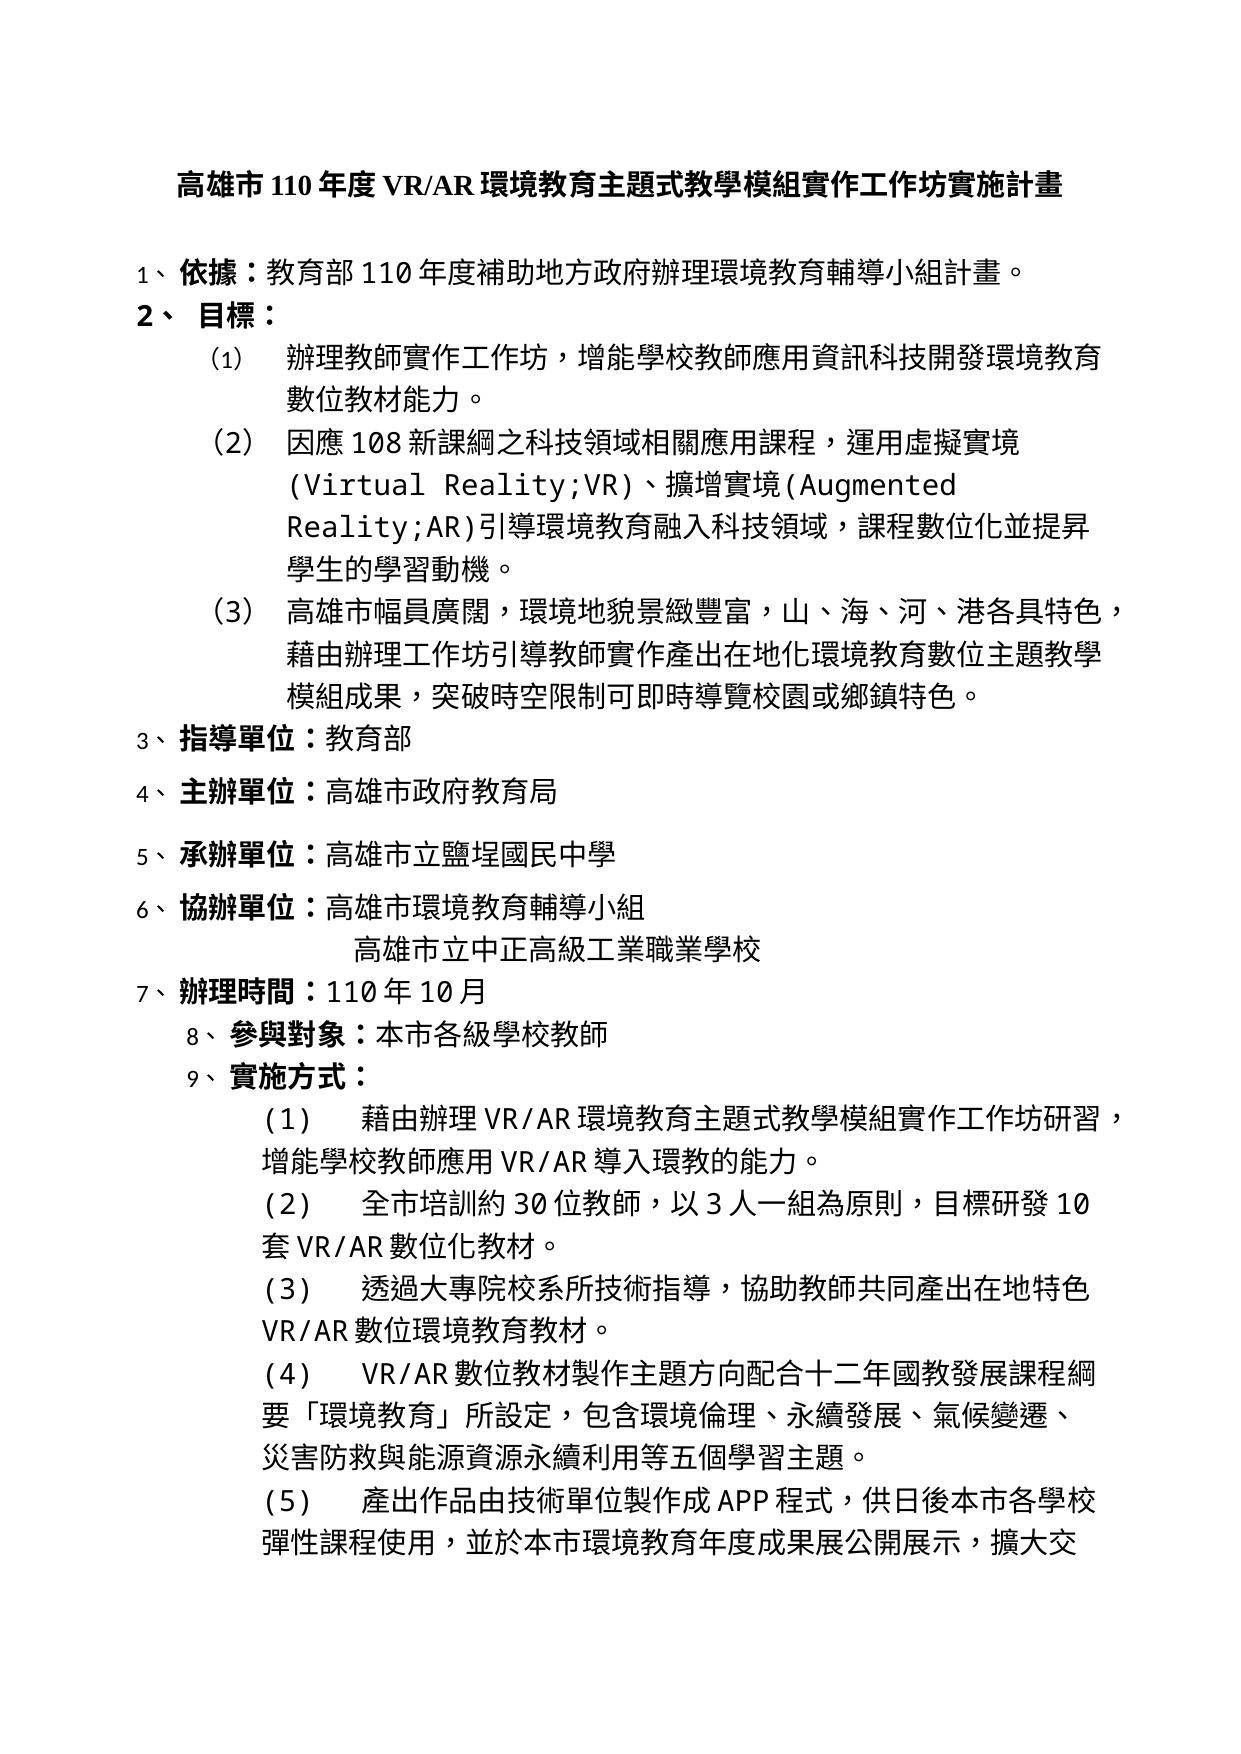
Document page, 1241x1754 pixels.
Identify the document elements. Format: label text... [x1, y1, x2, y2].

list 藉由辦理VR/AR環境教育主題式教學模組實作工作坊研習，增能學校教師應用VR/AR導入環教的能力。 [261, 1096, 1104, 1181]
list 全市培訓約30位教師，以3人一組為原則，目標研發10套VR/AR數位化教材。 [261, 1181, 1104, 1266]
text 高雄市立中正高級工業職業學校 [136, 927, 1104, 969]
list 透過大專院校系所技術指導，協助教師共同產出在地特色VR/AR數位環境教育教材。 [261, 1266, 1104, 1350]
list 協辦單位：高雄市環境教育輔導小組 [136, 884, 1104, 927]
list 高雄市幅員廣闊，環境地貌景緻豐富，山、海、河、港各具特色，藉由辦理工作坊引導教師實作產出在地化環境教育數位主題教學模組成果，突破時空限制可即時導覽校園或鄉鎮特色。 [195, 589, 1104, 716]
list 產出作品由技術單位製作成APP程式，供日後本市各學校彈性課程使用，並於本市環境教育年度成果展公開展示，擴大交 [261, 1477, 1104, 1562]
list 依據：教育部110年度補助地方政府辦理環境教育輔導小組計畫。 [136, 250, 1104, 292]
list 參與對象：本市各級學校教師 [186, 1011, 1104, 1054]
list 實施方式： [186, 1054, 1104, 1096]
list 因應108新課綱之科技領域相關應用課程，運用虛擬實境(Virtual Reality;VR)、擴增實境(Augmented Reality;AR)引導環境教育融入科技領域，課程數位化並提昇學生的學習動機。 [195, 419, 1104, 589]
list 主辦單位：高雄市政府教育局 [136, 768, 1104, 811]
list 指導單位：教育部 [136, 716, 1104, 758]
list 目標： [136, 292, 1104, 335]
list 辦理時間：110年10月 [136, 969, 1104, 1011]
list 辦理教師實作工作坊，增能學校教師應用資訊科技開發環境教育數位教材能力。 [195, 335, 1104, 419]
list VR/AR數位教材製作主題方向配合十二年國教發展課程綱要「環境教育」所設定，包含環境倫理、永續發展、氣候變遷、災害防救與能源資源永續利用等五個學習主題。 [261, 1350, 1104, 1477]
text 高雄市110年度VR/AR環境教育主題式教學模組實作工作坊實施計畫 [136, 158, 1104, 204]
list 承辦單位：高雄市立鹽埕國民中學 [136, 832, 1104, 874]
